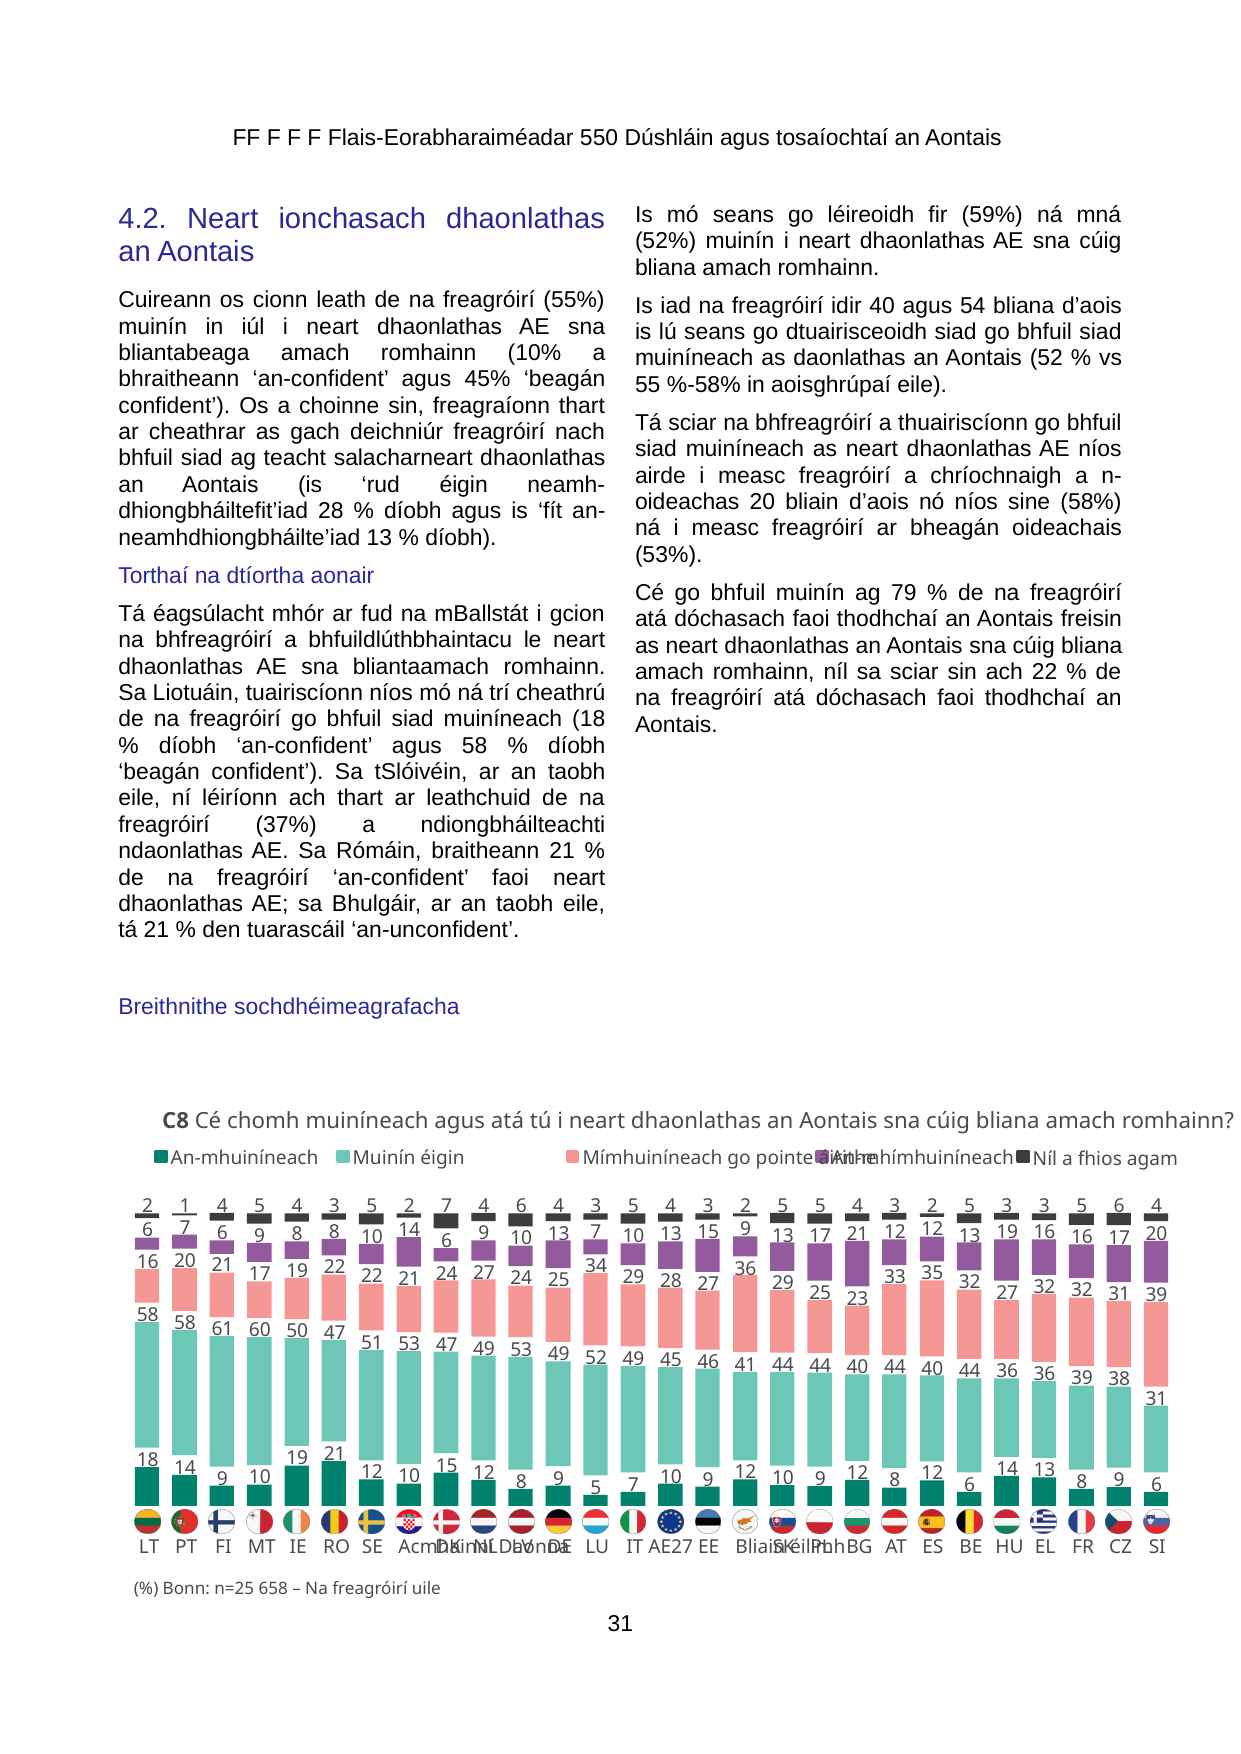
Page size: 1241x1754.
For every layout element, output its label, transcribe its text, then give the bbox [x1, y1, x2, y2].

text Tá éagsúlacht mhór ar fud na mBallstát i gcion na bhfreagróirí a bhfuildlúthbhaintacu le neart dhaonlathas AE sna bliantaamach romhainn. Sa Liotuáin, tuairiscíonn níos mó ná trí cheathrú de na freagróirí go bhfuil siad muiníneach (18 % díobh ‘an-confident’ agus 58 % díobh ‘beagán confident’). Sa tSlóivéin, ar an taobh eile, ní léiríonn ach thart ar leathchuid de na freagróirí (37%) a ndiongbháilteachti ndaonlathas AE. Sa Rómáin, braitheann 21 % de na freagróirí ‘an-confident’ faoi neart dhaonlathas AE; sa Bhulgáir, ar an taobh eile, tá 21 % den tuarascáil ‘an-unconfident’. [118, 600, 605, 942]
picture [470, 1509, 497, 1534]
text Is iad na freagróirí idir 40 agus 54 bliana d’aois is lú seans go dtuairisceoidh siad go bhfuil siad muiníneach as daonlathas an Aontais (52 % vs 55 %-58% in aoisghrúpaí eile). [635, 292, 1122, 397]
picture [582, 1509, 609, 1534]
picture [508, 1509, 535, 1534]
picture [881, 1509, 908, 1534]
picture [1143, 1509, 1170, 1534]
picture [545, 1509, 572, 1534]
text Cuireann os cionn leath de na freagróirí (55%) muinín in iúl i neart dhaonlathas AE sna bliantabeaga amach romhainn (10% a bhraitheann ‘an-confident’ agus 45% ‘beagán confident’). Os a choinne sin, freagraíonn thart ar cheathrar as gach deichniúr freagróirí nach bhfuil siad ag teacht salacharneart dhaonlathas an Aontais (is ‘rud éigin neamh-dhiongbháiltefit’iad 28 % díobh agus is ‘fít an-neamhdhiongbháilte’iad 13 % díobh). [118, 286, 605, 550]
picture [208, 1509, 235, 1534]
picture [657, 1509, 684, 1534]
picture [433, 1509, 460, 1534]
picture [806, 1509, 833, 1534]
picture [620, 1509, 646, 1534]
picture [134, 1509, 161, 1534]
picture [321, 1509, 348, 1534]
picture [1068, 1509, 1095, 1534]
picture [1105, 1509, 1132, 1534]
text Tá sciar na bhfreagróirí a thuairiscíonn go bhfuil siad muiníneach as neart dhaonlathas AE níos airde i measc freagróirí a chríochnaigh a n-oideachas 20 bliain d’aois nó níos sine (58%) ná i measc freagróirí ar bheagán oideachais (53%). [635, 409, 1122, 567]
picture [769, 1509, 796, 1534]
picture [918, 1509, 945, 1534]
picture [695, 1509, 721, 1534]
picture [171, 1509, 198, 1534]
picture [956, 1509, 983, 1534]
picture [1030, 1509, 1057, 1534]
text Breithnithe sochdhéimeagrafacha [118, 993, 605, 1019]
picture [993, 1509, 1020, 1534]
picture [844, 1509, 870, 1534]
picture [283, 1509, 310, 1534]
text Cé go bhfuil muinín ag 79 % de na freagróirí atá dóchasach faoi thodhchaí an Aontais freisin as neart dhaonlathas an Aontais sna cúig bliana amach romhainn, níl sa sciar sin ach 22 % de na freagróirí atá dóchasach faoi thodhchaí an Aontais. [635, 579, 1122, 737]
picture [732, 1509, 758, 1534]
subtitle 4.2. Neart ionchasach dhaonlathas an Aontais [118, 201, 605, 268]
text Is mó seans go léireoidh fir (59%) ná mná (52%) muinín i neart dhaonlathas AE sna cúig bliana amach romhainn. [635, 201, 1122, 280]
picture [395, 1509, 423, 1534]
picture [358, 1509, 385, 1534]
picture [246, 1509, 273, 1534]
text Torthaí na dtíortha aonair [118, 562, 605, 588]
